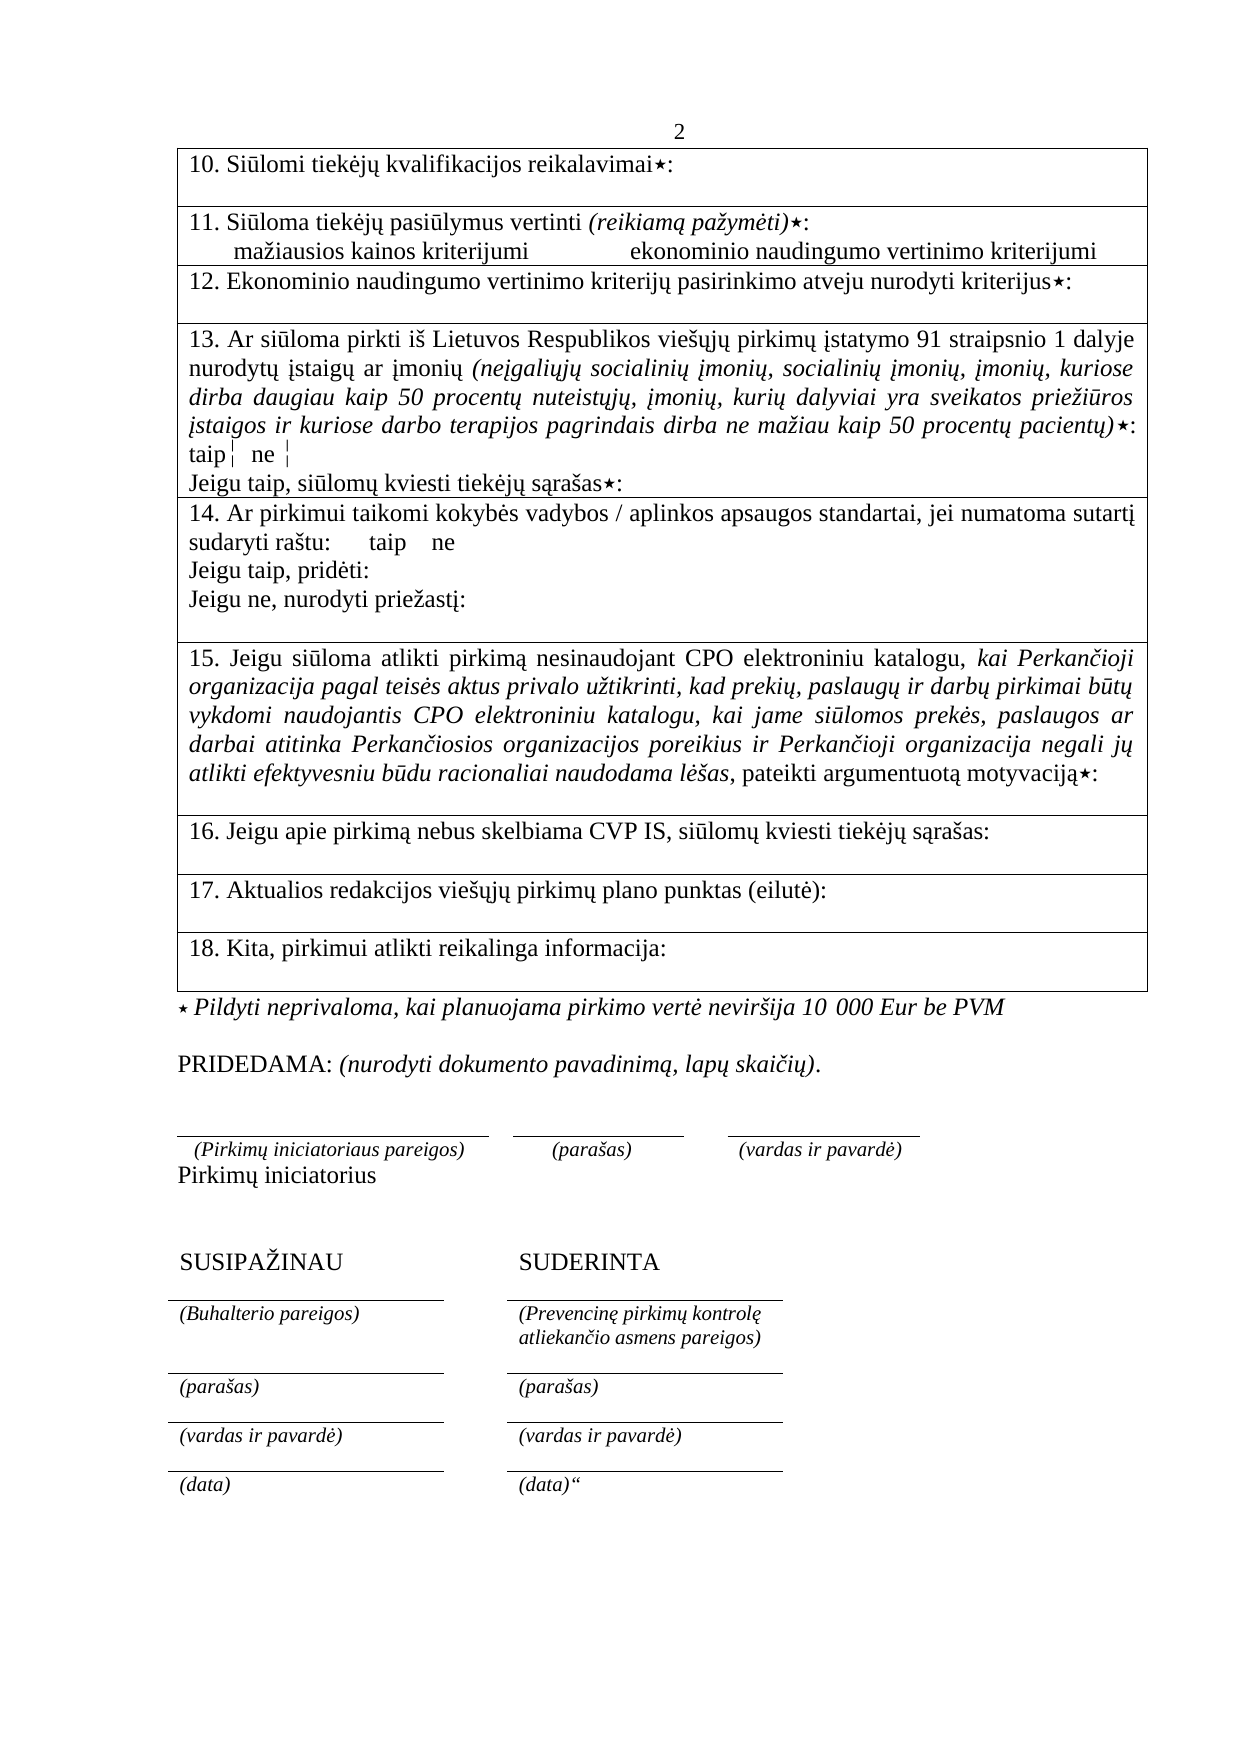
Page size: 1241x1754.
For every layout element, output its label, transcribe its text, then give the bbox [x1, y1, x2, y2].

table_header SUDERINTA [507, 1247, 783, 1276]
table_header (vardas ir pavardė) [728, 1137, 920, 1161]
table_cell [507, 1398, 783, 1422]
table_cell 15. Jeigu siūloma atlikti pirkimą nesinaudojant CPO elektroniniu katalogu, kai Perkančioji organizacija pagal teisės aktus privalo užtikrinti, kad prekių, paslaugų ir darbų pirkimai būtų vykdomi naudojantis CPO elektroniniu katalogu, kai jame siūlomos prekės, paslaugos ar darbai atitinka Perkančiosios organizacijos poreikius ir Perkančioji organizacija negali jų atlikti efektyvesniu būdu racionaliai naudodama lėšas, pateikti argumentuotą motyvaciją٭: [178, 643, 1147, 815]
table_header [684, 1136, 727, 1161]
table_header [444, 1247, 507, 1276]
table_cell (Prevencinę pirkimų kontrolę atliekančio asmens pareigos) [507, 1301, 783, 1349]
table_cell [507, 1349, 783, 1373]
table_cell (vardas ir pavardė) [168, 1423, 443, 1447]
table_cell (parašas) [507, 1374, 783, 1398]
table_header (Pirkimų iniciatoriaus pareigos) [177, 1137, 488, 1161]
table_cell 17. Aktualios redakcijos viešųjų pirkimų plano punktas (eilutė): [178, 875, 1147, 932]
table_cell [444, 1276, 507, 1300]
table_cell 13. Ar siūloma pirkti iš Lietuvos Respublikos viešųjų pirkimų įstatymo 91 straipsnio 1 dalyje nurodytų įstaigų ar įmonių (neįgaliųjų socialinių įmonių, socialinių įmonių, įmonių, kuriose dirba daugiau kaip 50 procentų nuteistųjų, įmonių, kurių dalyviai yra sveikatos priežiūros įstaigos ir kuriose darbo terapijos pagrindais dirba ne mažiau kaip 50 procentų pacientų)٭: taip  ne  Jeigu taip, siūlomų kviesti tiekėjų sąrašas٭: [178, 324, 1147, 497]
text ٭ Pildyti neprivaloma, kai planuojama pirkimo vertė neviršija 10 000 Eur be PVM [177, 992, 1181, 1021]
table_cell (Buhalterio pareigos) [168, 1301, 443, 1349]
table_cell (parašas) [168, 1374, 443, 1398]
table_cell [444, 1373, 507, 1398]
table_cell 14. Ar pirkimui taikomi kokybės vadybos / aplinkos apsaugos standartai, jei numatoma sutartį sudaryti raštu: taip ne  Jeigu taip, pridėti: Jeigu ne, nurodyti priežastį: [178, 498, 1147, 642]
table_cell [168, 1398, 443, 1422]
table_cell [444, 1300, 507, 1349]
table_header SUSIPAŽINAU [168, 1247, 443, 1276]
table_cell [168, 1447, 443, 1471]
table_cell 10. Siūlomi tiekėjų kvalifikacijos reikalavimai٭: [178, 149, 1147, 206]
table_cell (data) [168, 1472, 443, 1496]
table_header [489, 1136, 513, 1161]
table_cell [444, 1471, 507, 1496]
table_cell [168, 1349, 443, 1373]
text PRIDEDAMA: (nurodyti dokumento pavadinimą, lapų skaičių). [177, 1049, 1181, 1078]
table_cell [444, 1349, 507, 1373]
table_cell [507, 1447, 783, 1471]
table_cell [444, 1447, 507, 1471]
table_cell [507, 1276, 783, 1300]
table_cell (data)“ [507, 1472, 783, 1496]
table_cell (vardas ir pavardė) [507, 1423, 783, 1447]
table_cell [444, 1398, 507, 1422]
table_cell 12. Ekonominio naudingumo vertinimo kriterijų pasirinkimo atveju nurodyti kriterijus٭: [178, 266, 1147, 323]
table_cell [444, 1422, 507, 1447]
table_cell [168, 1276, 443, 1300]
table_header (parašas) [513, 1137, 684, 1161]
table_cell 11. Siūloma tiekėjų pasiūlymus vertinti (reikiamą pažymėti)٭:  mažiausios kainos kriterijumi  ekonominio naudingumo vertinimo kriterijumi [178, 207, 1147, 265]
table_cell 16. Jeigu apie pirkimą nebus skelbiama CVP IS, siūlomų kviesti tiekėjų sąrašas: [178, 816, 1147, 874]
table_cell 18. Kita, pirkimui atlikti reikalinga informacija: [178, 933, 1147, 991]
text Pirkimų iniciatorius [177, 1161, 1181, 1189]
